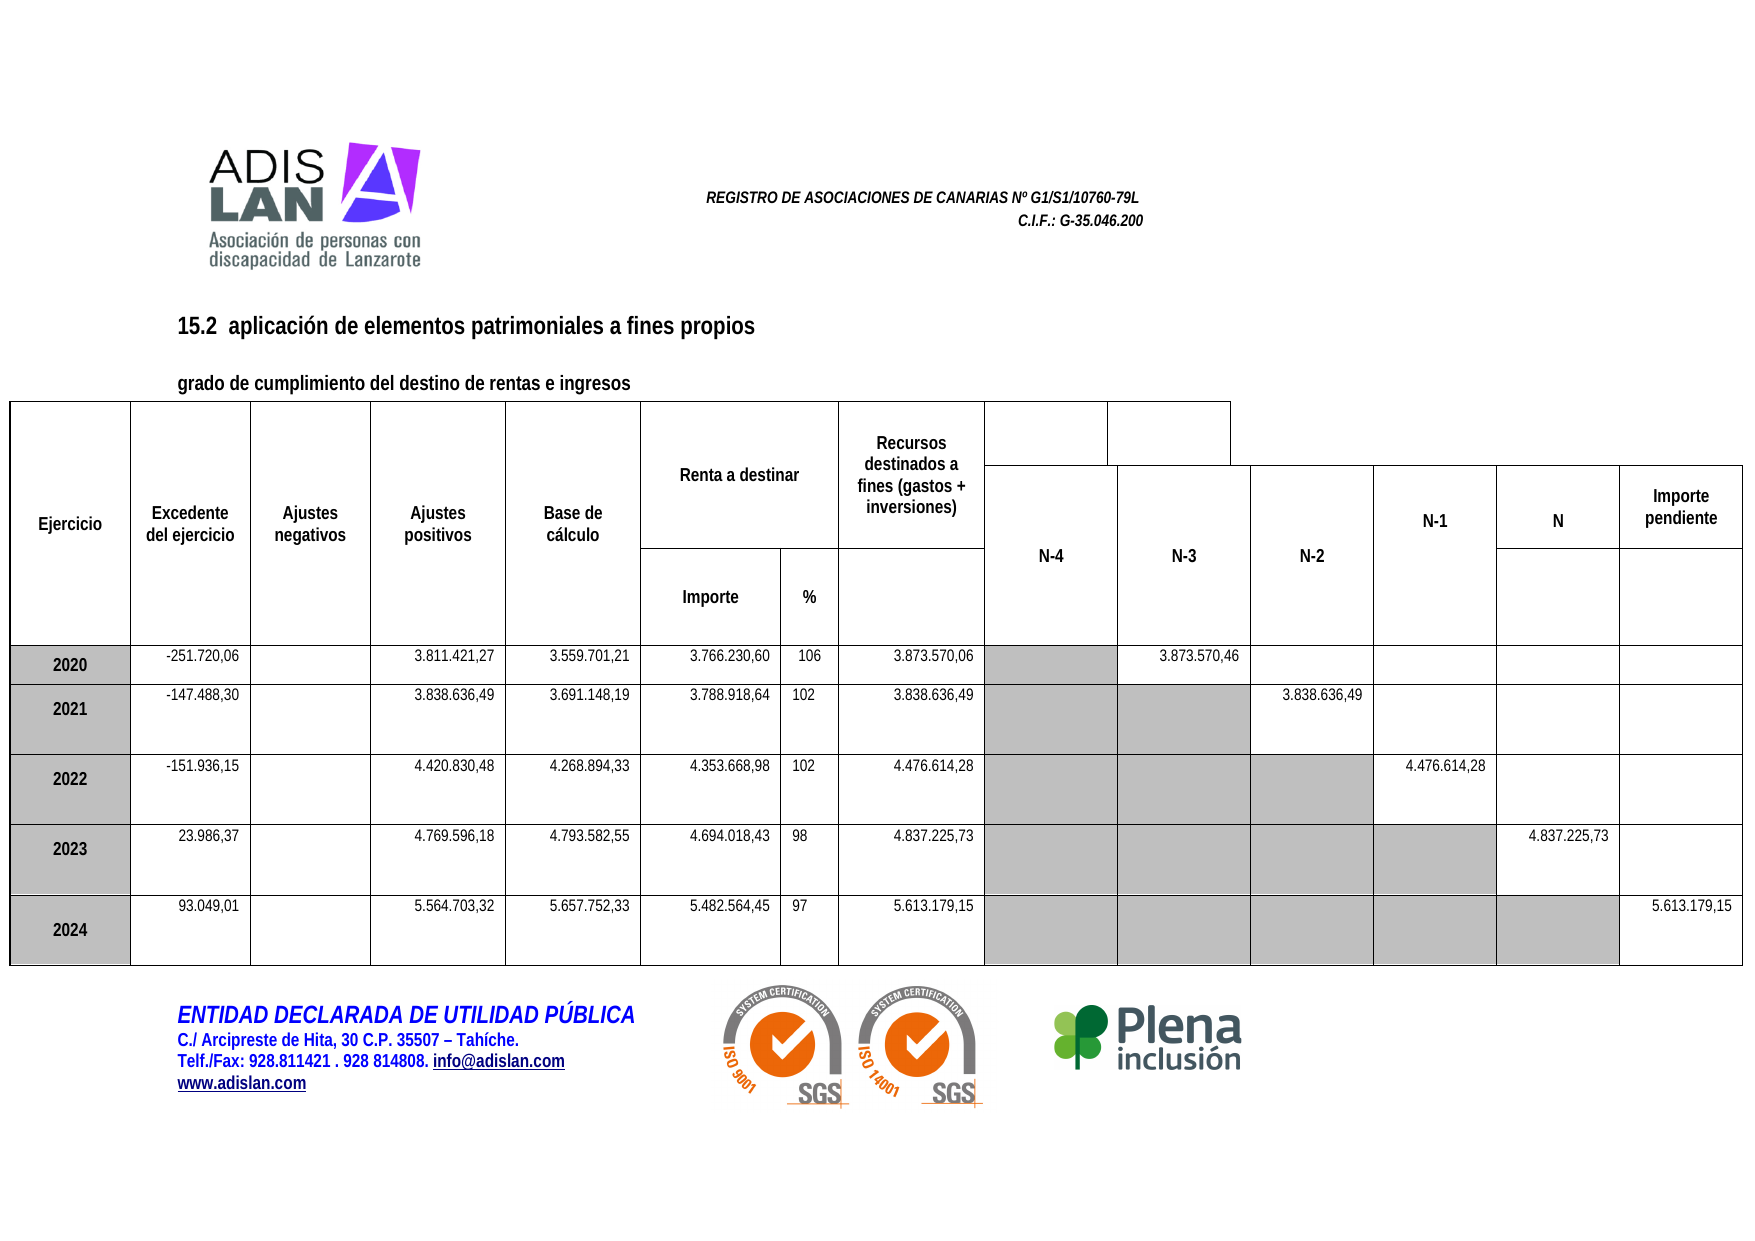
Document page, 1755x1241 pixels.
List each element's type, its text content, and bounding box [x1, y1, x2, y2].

table_header [1250, 401, 1373, 465]
table_cell 3.811.421,27 [371, 646, 505, 684]
table_cell 3.838.636,49 [371, 685, 505, 754]
table_cell [251, 685, 370, 754]
table_cell 4.837.225,73 [1497, 825, 1619, 894]
table_cell [1251, 825, 1373, 894]
table_cell [1118, 755, 1250, 824]
table_cell 5.613.179,15 [839, 896, 984, 964]
table_header [1374, 401, 1497, 465]
table_cell 2022 [11, 755, 130, 824]
table_header [1497, 401, 1620, 465]
table_header [1108, 402, 1230, 465]
table_cell 2023 [11, 825, 130, 894]
table_cell 2020 [11, 646, 130, 684]
subtitle grado de cumplimiento del destino de rentas e ingresos [177, 371, 1518, 395]
table_cell N-1 [1374, 466, 1496, 548]
table_cell [251, 825, 370, 894]
table_cell [1374, 646, 1496, 684]
table_header Ajustes negativos [251, 402, 370, 645]
table_cell 4.694.018,43 [641, 825, 780, 894]
table_cell 3.838.636,49 [1251, 685, 1373, 754]
table_header [985, 402, 1107, 465]
table_cell N [1497, 466, 1619, 548]
table_header [1620, 401, 1743, 465]
table_header Ajustes positivos [371, 402, 505, 645]
table_cell [1118, 825, 1250, 894]
table_cell [1620, 755, 1742, 824]
table_cell 5.657.752,33 [506, 896, 640, 964]
table_cell 4.268.894,33 [506, 755, 640, 824]
table_cell 5.564.703,32 [371, 896, 505, 964]
table_header Renta a destinar [641, 402, 838, 548]
table_header Base de cálculo [506, 402, 640, 645]
table_cell [251, 646, 370, 684]
table_cell 3.838.636,49 [839, 685, 984, 754]
table_cell -151.936,15 [131, 755, 250, 824]
table_cell [1374, 896, 1496, 964]
table_cell 102 [781, 755, 838, 824]
table_cell [1251, 896, 1373, 964]
table_cell [1374, 548, 1496, 645]
table_cell N-2 [1251, 466, 1373, 645]
table_cell 4.420.830,48 [371, 755, 505, 824]
table_cell 3.559.701,21 [506, 646, 640, 684]
table_header Excedente del ejercicio [131, 402, 250, 645]
table_cell 97 [781, 896, 838, 964]
table_cell 93.049,01 [131, 896, 250, 964]
table_cell 4.793.582,55 [506, 825, 640, 894]
table_cell 4.769.596,18 [371, 825, 505, 894]
table_cell [1118, 896, 1250, 964]
table_cell [1497, 646, 1619, 684]
table_cell 4.837.225,73 [839, 825, 984, 894]
table_cell 2024 [11, 896, 130, 964]
table_cell 3.788.918,64 [641, 685, 780, 754]
table_header [1231, 401, 1250, 465]
table_cell 5.482.564,45 [641, 896, 780, 964]
table_cell [1118, 685, 1250, 754]
table_cell [985, 755, 1117, 824]
table_cell -251.720,06 [131, 646, 250, 684]
table_cell [1620, 685, 1742, 754]
table_cell [1374, 825, 1496, 894]
table_cell N-3 [1118, 466, 1250, 645]
table_cell [1497, 685, 1619, 754]
table_cell 4.476.614,28 [839, 755, 984, 824]
table_cell -147.488,30 [131, 685, 250, 754]
table_cell [1497, 549, 1619, 645]
table_cell [1374, 685, 1496, 754]
table_cell 106 [781, 646, 838, 684]
table_cell 102 [781, 685, 838, 754]
table_cell 5.613.179,15 [1620, 896, 1742, 964]
table_cell Importe [641, 549, 780, 645]
subtitle 15.2 aplicación de elementos patrimoniales a fines propios [177, 311, 1518, 339]
table_cell [1620, 646, 1742, 684]
table_cell 3.873.570,46 [1118, 646, 1250, 684]
table_cell 3.766.230,60 [641, 646, 780, 684]
table_cell [251, 896, 370, 964]
table_cell 4.353.668,98 [641, 755, 780, 824]
table_cell 98 [781, 825, 838, 894]
table_cell [1620, 549, 1742, 645]
table_cell 3.873.570,06 [839, 646, 984, 684]
table_cell [985, 896, 1117, 964]
table_cell 4.476.614,28 [1374, 755, 1496, 824]
table_cell N-4 [985, 466, 1117, 645]
table_header Recursos destinados a fines (gastos + inversiones) [839, 402, 984, 548]
table_cell Importe pendiente [1620, 466, 1742, 548]
table_cell [1251, 755, 1373, 824]
table_cell 23.986,37 [131, 825, 250, 894]
table_cell [839, 549, 984, 645]
table_cell [985, 825, 1117, 894]
table_cell % [781, 549, 838, 645]
table_cell 2021 [11, 685, 130, 754]
table_cell [1620, 825, 1742, 894]
table_cell [985, 685, 1117, 754]
table_cell [251, 755, 370, 824]
table_cell [1251, 646, 1373, 684]
table_cell [1497, 755, 1619, 824]
table_header Ejercicio [11, 402, 130, 645]
table_cell [985, 646, 1117, 684]
table_cell [1497, 896, 1619, 964]
table_cell 3.691.148,19 [506, 685, 640, 754]
